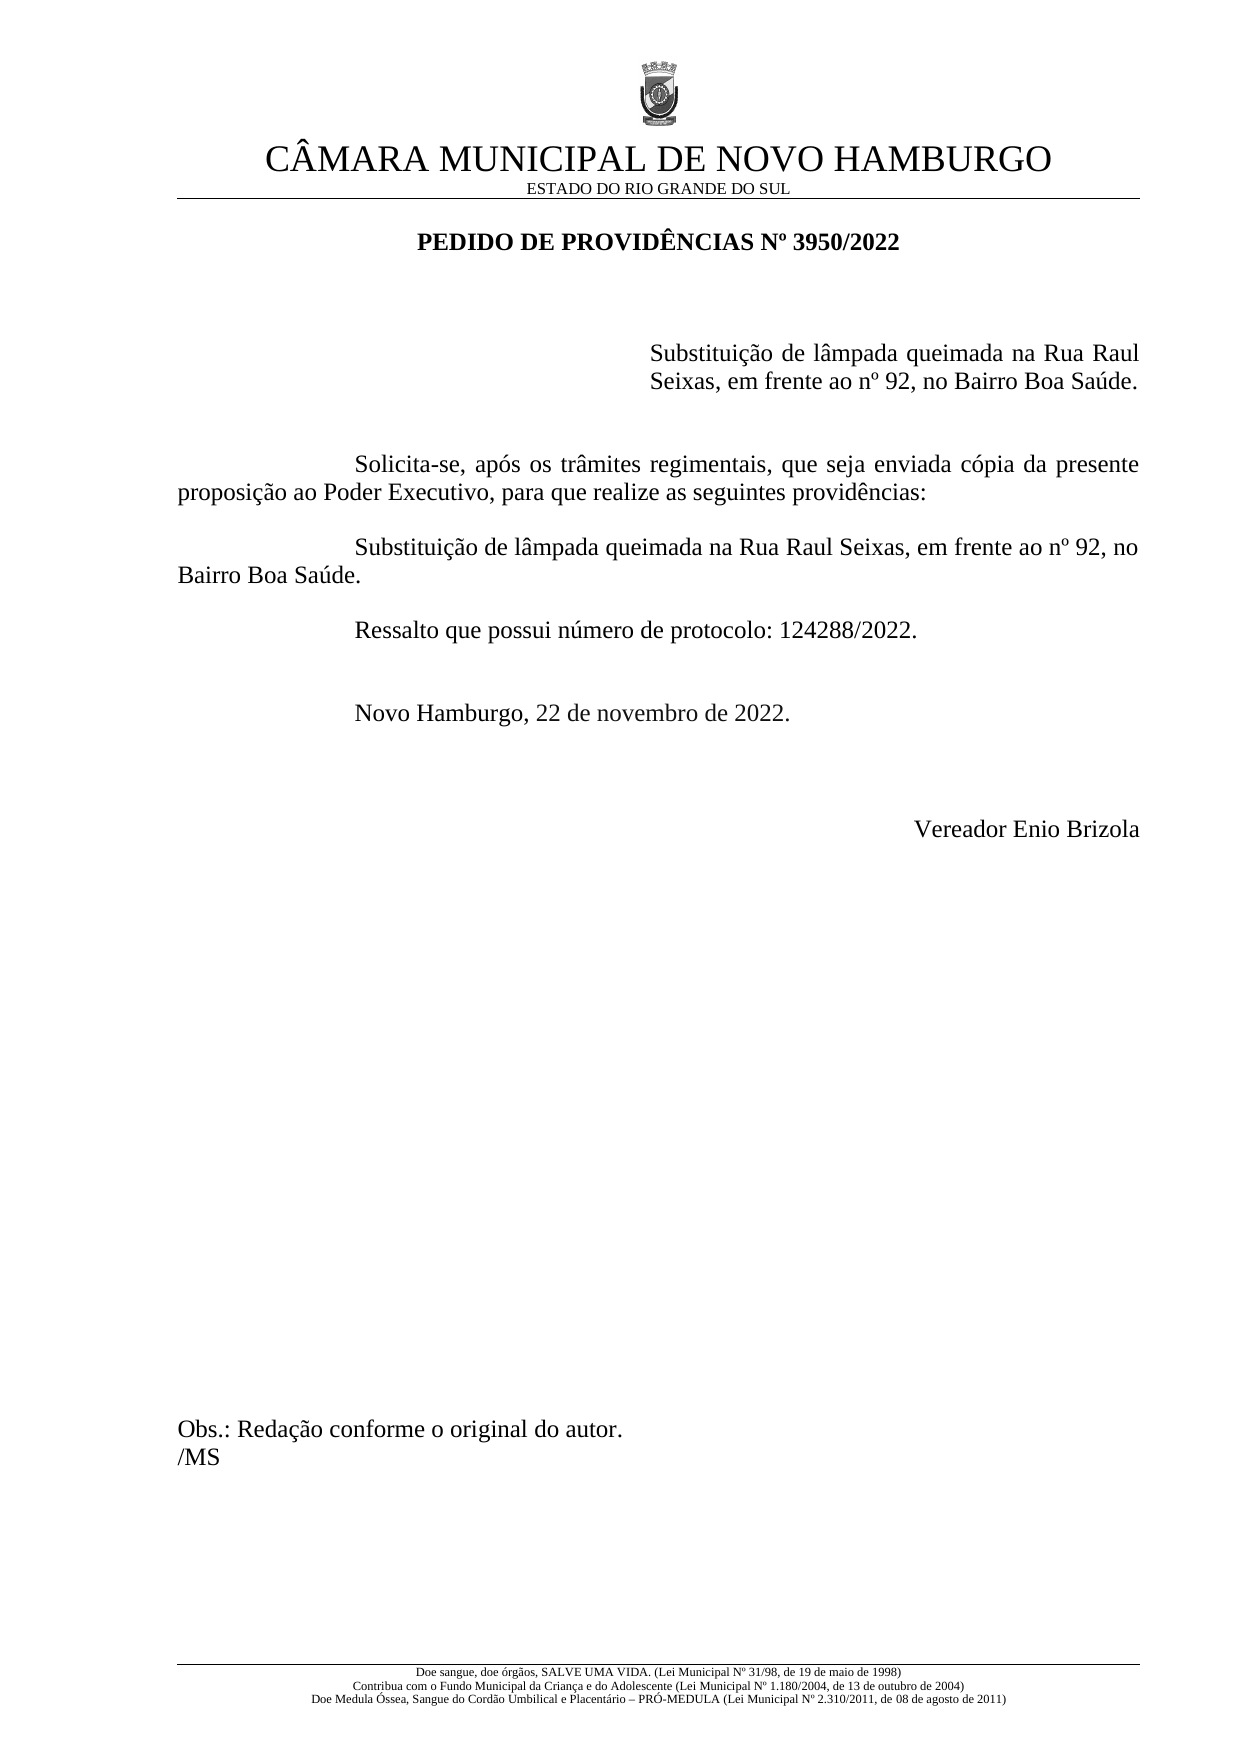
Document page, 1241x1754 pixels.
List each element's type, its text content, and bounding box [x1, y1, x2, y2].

text Substituição de lâmpada queimada na Rua Raul Seixas, em frente ao nº 92, no Bairro Boa Saúde. [649, 339, 1140, 394]
text Substituição de lâmpada queimada na Rua Raul Seixas, em frente ao nº 92, no Bairro Boa Saúde. [177, 533, 1140, 588]
text Novo Hamburgo, 22 de novembro de 2022. [177, 699, 1140, 727]
text Obs.: Redação conforme o original do autor. [177, 1415, 1140, 1443]
text Vereador Enio Brizola [177, 816, 1140, 843]
text Solicita-se, após os trâmites regimentais, que seja enviada cópia da presente proposição ao Poder Executivo, para que realize as seguintes providências: [177, 450, 1140, 505]
text Ressalto que possui número de protocolo: 124288/2022. [177, 616, 1140, 644]
text /MS [177, 1443, 1140, 1471]
text PEDIDO DE PROVIDÊNCIAS Nº 3950/2022 [177, 228, 1140, 256]
